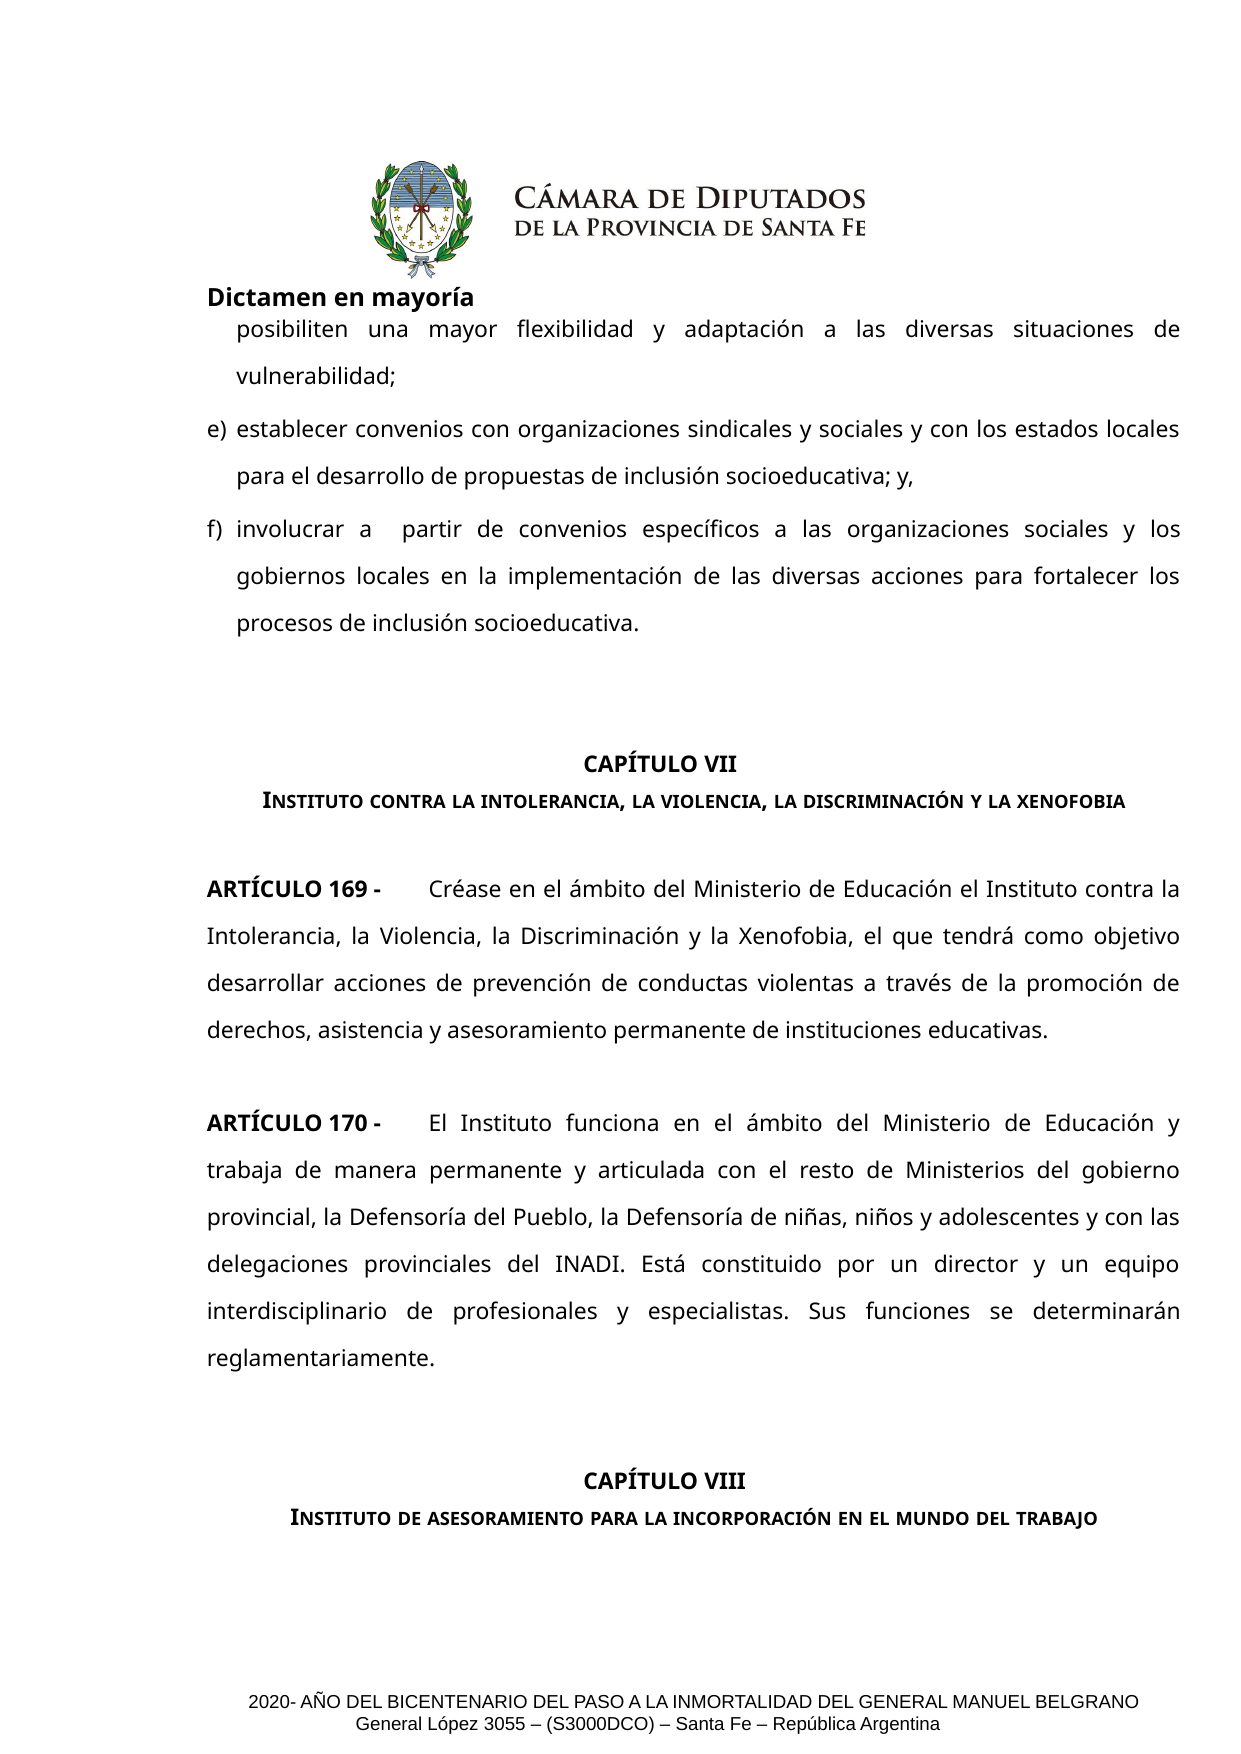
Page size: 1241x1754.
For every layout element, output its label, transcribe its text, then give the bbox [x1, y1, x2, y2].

list establecer convenios con organizaciones sindicales y sociales y con los estados locales para el desarrollo de propuestas de inclusión socioeducativa; y, [207, 413, 1181, 491]
list Créase en el ámbito del Ministerio de Educación el Instituto contra la Intolerancia, la Violencia, la Discriminación y la Xenofobia, el que tendrá como objetivo desarrollar acciones de prevención de conductas violentas a través de la promoción de derechos, asistencia y asesoramiento permanente de instituciones educativas. [207, 873, 1181, 1045]
list El Instituto funciona en el ámbito del Ministerio de Educación y trabaja de manera permanente y articulada con el resto de Ministerios del gobierno provincial, la Defensoría del Pueblo, la Defensoría de niñas, niños y adolescentes y con las delegaciones provinciales del INADI. Está constituido por un director y un equipo interdisciplinario de profesionales y especialistas. Sus funciones se determinarán reglamentariamente. [207, 1107, 1181, 1373]
list posibiliten una mayor flexibilidad y adaptación a las diversas situaciones de vulnerabilidad; [207, 313, 1181, 392]
list Instituto de asesoramiento para la incorporación en el mundo del trabajo [207, 1465, 1181, 1532]
list Instituto contra la intolerancia, la violencia, la discriminación y la xenofobia [207, 748, 1181, 816]
list involucrar a partir de convenios específicos a las organizaciones sociales y los gobiernos locales en la implementación de las diversas acciones para fortalecer los procesos de inclusión socioeducativa. [207, 513, 1181, 638]
picture [370, 161, 866, 283]
